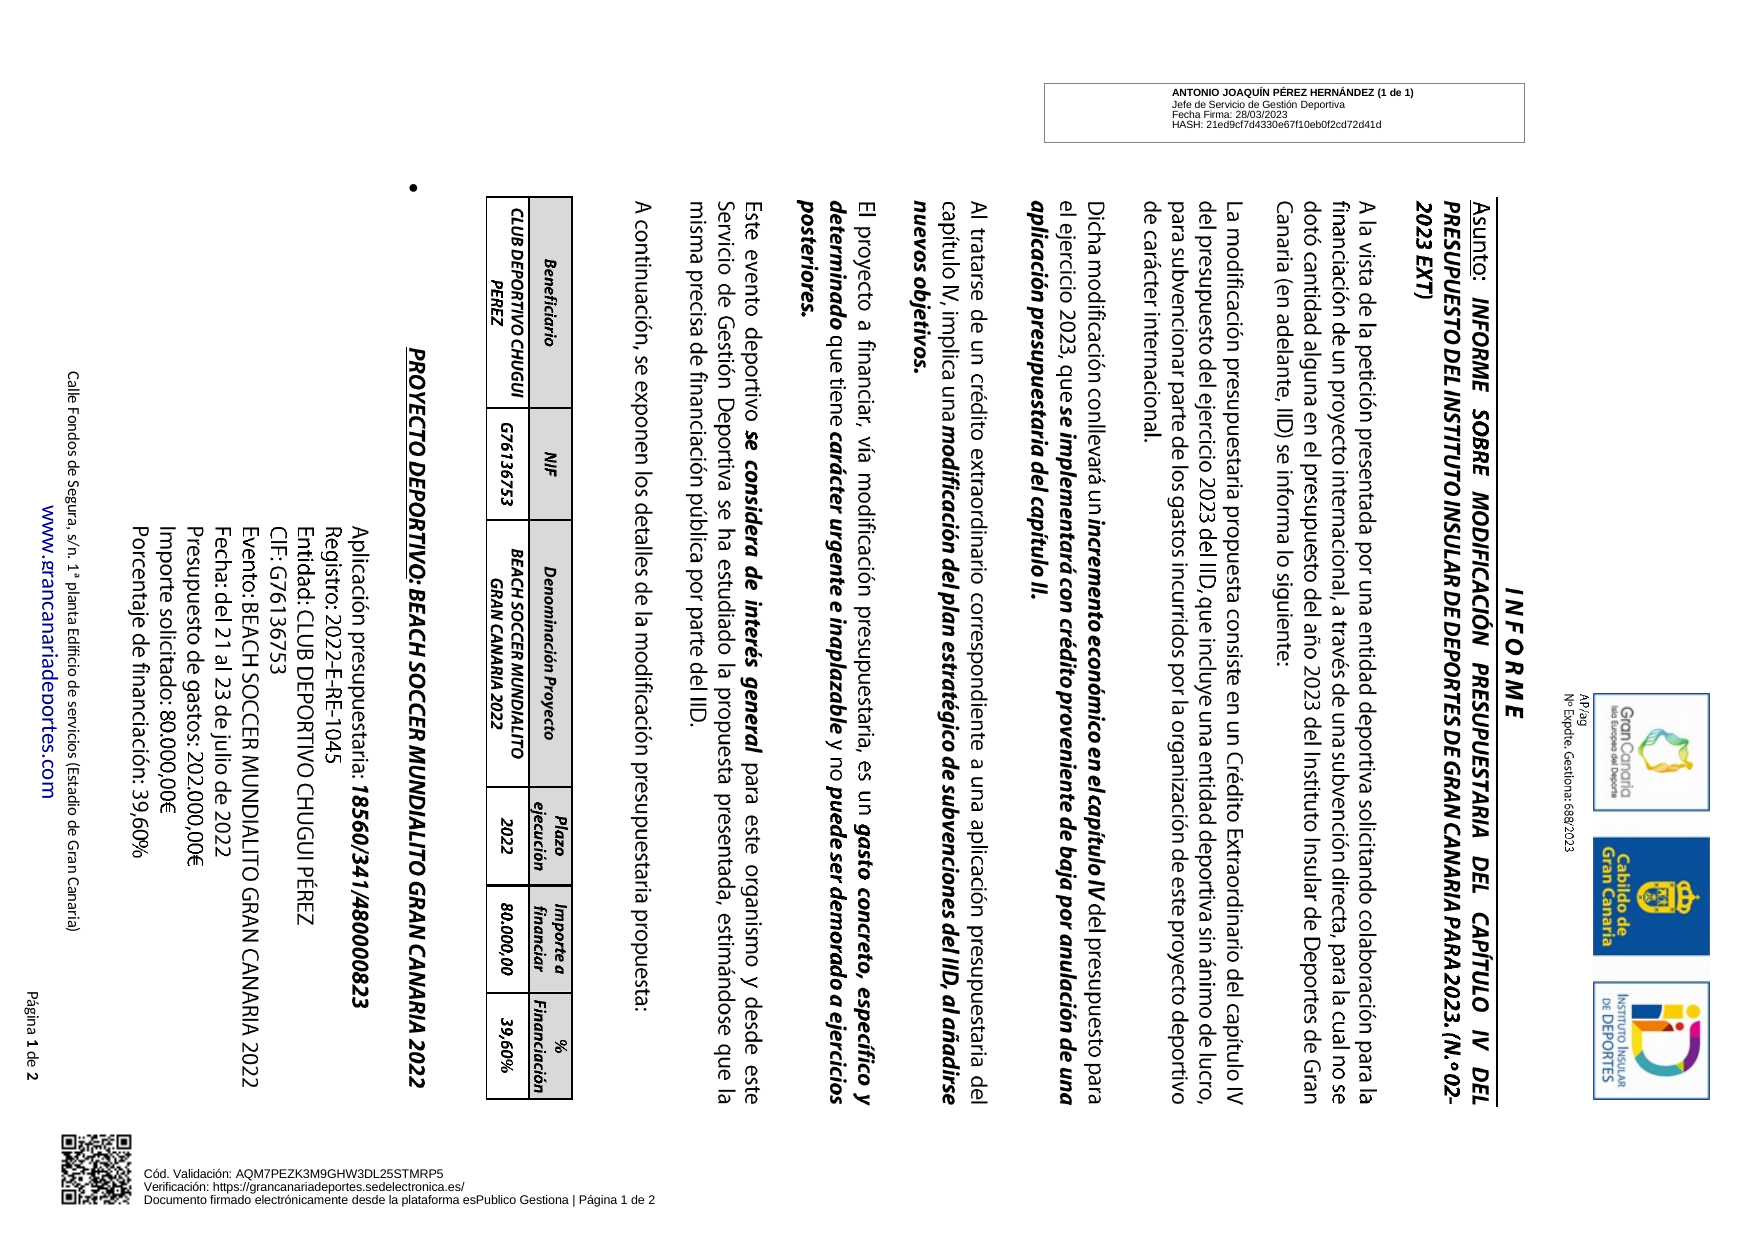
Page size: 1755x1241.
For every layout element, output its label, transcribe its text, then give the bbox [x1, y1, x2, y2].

text 35019 Las Palmas de Gran Canaria • Tel.: 928415644 •Fax: 928382275 • www.grancanariadeportes.com [42, 297, 64, 1007]
text Jefe de Servicio de Gestión Deportiva Fecha Firma: 28/03/2023 [1172, 100, 1346, 121]
text Documento firmado electrónicamente desde la plataforma esPublico Gestiona | Página 1 de 2 [144, 1193, 1721, 1207]
text ANTONIO JOAQUÍN PÉREZ HERNÁNDEZ (1 de 1) [1172, 88, 1524, 99]
text Cód. Validación: AQM7PEZK3M9GHW3DL25STMRP5 [144, 1168, 1721, 1181]
text Verificación: https://grancanariadeportes.sedelectronica.es/ [144, 1181, 1721, 1193]
text  [404, 177, 430, 190]
text Página 1 de 2 [24, 991, 43, 1083]
text Calle Fondos de Segura, s/n. 1ª planta Edificio de servicios (Estadio de Gran Canaria) [64, 297, 84, 1007]
text HASH: 21ed9cf7d4330e67f10eb0f2cd72d41d [1172, 121, 1524, 131]
